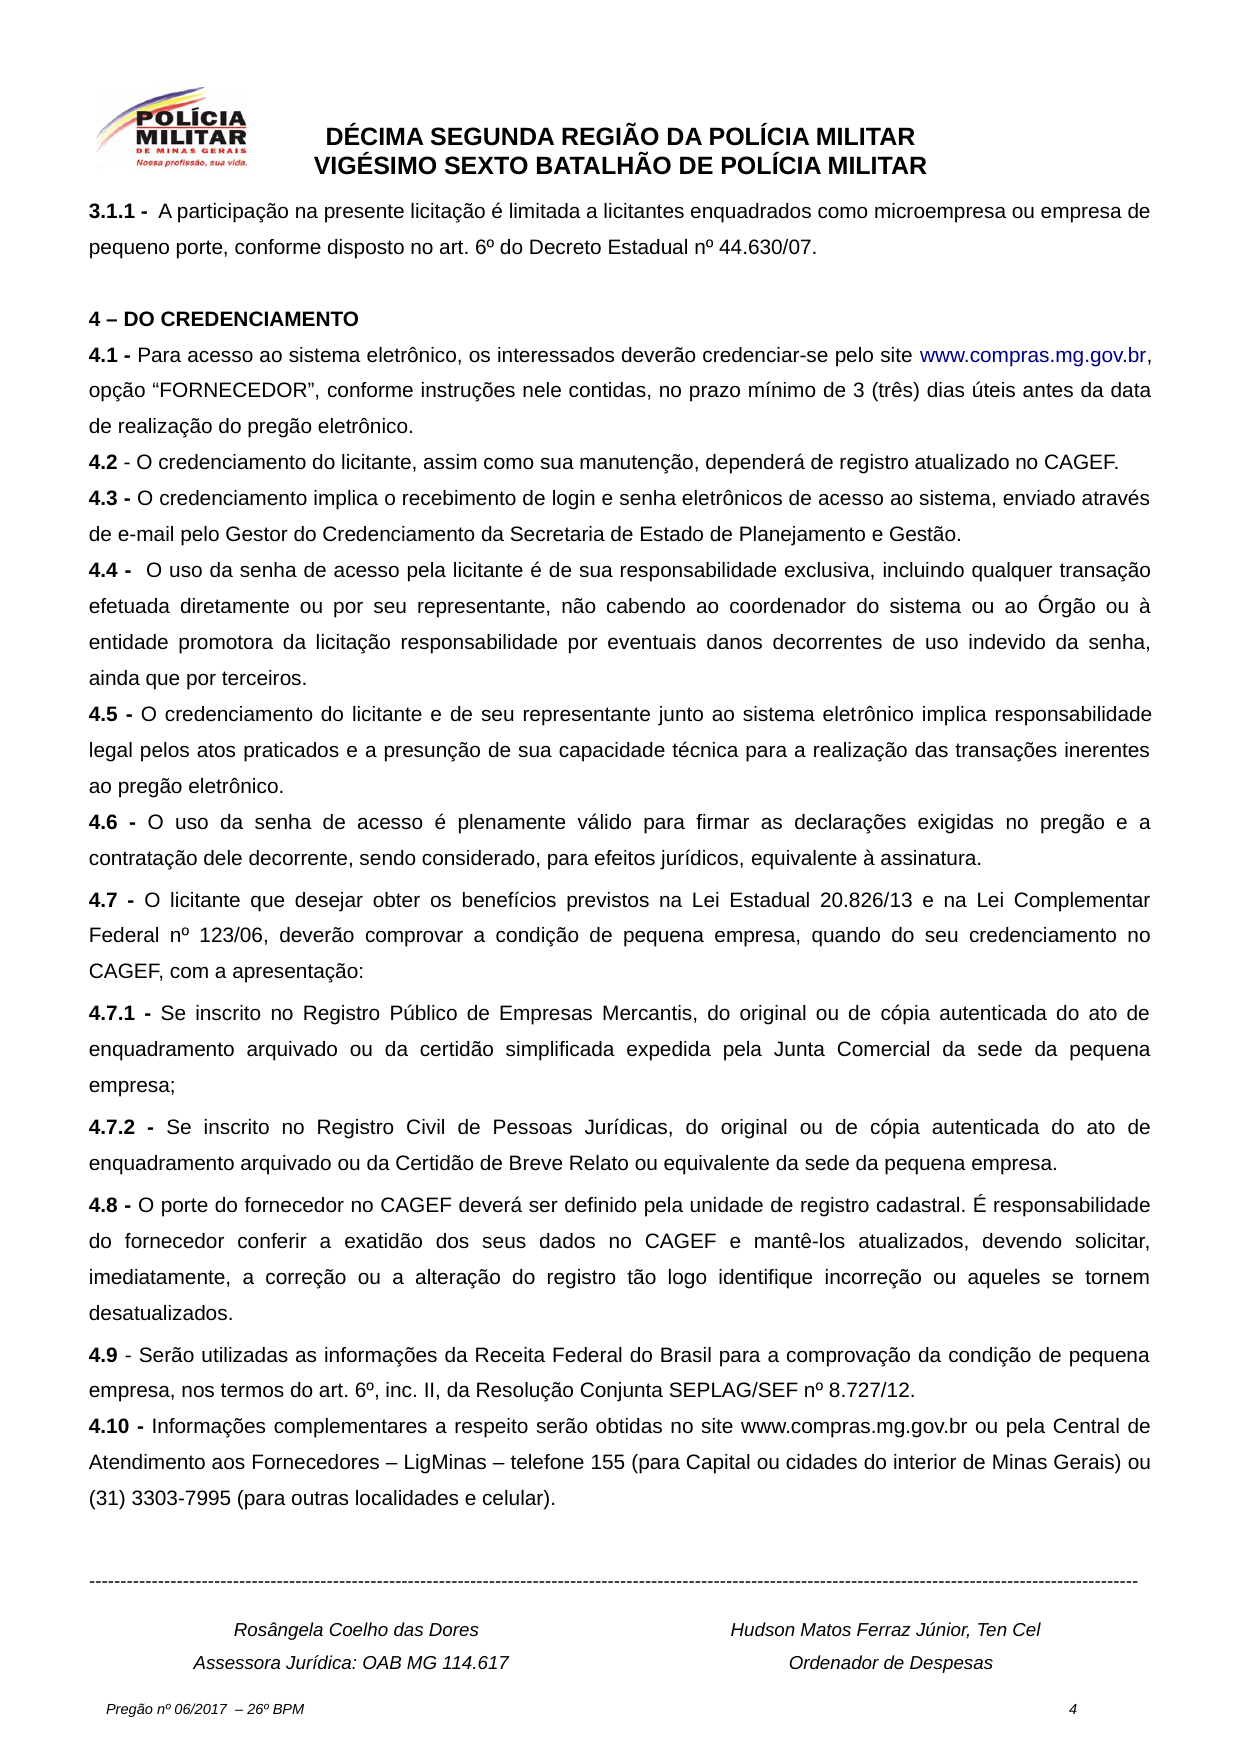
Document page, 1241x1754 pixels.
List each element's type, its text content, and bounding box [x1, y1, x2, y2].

subtitle 4 – DO CREDENCIAMENTO [89, 306, 1152, 330]
text 4.7 - O licitante que desejar obter os benefícios previstos na Lei Estadual 20.826/13 e na Lei Complementar Federal nº 123/06, deverão comprovar a condição de pequena empresa, quando do seu credenciamento no CAGEF, com a apresentação: [89, 887, 1152, 983]
text 4.4 - O uso da senha de acesso pela licitante é de sua responsabilidade exclusiva, incluindo qualquer transação efetuada diretamente ou por seu representante, não cabendo ao coordenador do sistema ou ao Órgão ou à entidade promotora da licitação responsabilidade por eventuais danos decorrentes de uso indevido da senha, ainda que por terceiros. [89, 558, 1152, 690]
picture [96, 87, 252, 173]
text 3.1.1 - A participação na presente licitação é limitada a licitantes enquadrados como microempresa ou empresa de pequeno porte, conforme disposto no art. 6º do Decreto Estadual nº 44.630/07. [89, 199, 1152, 258]
text 4.2 - O credenciamento do licitante, assim como sua manutenção, dependerá de registro atualizado no CAGEF. [89, 450, 1152, 474]
text 4.7.1 - Se inscrito no Registro Público de Empresas Mercantis, do original ou de cópia autenticada do ato de enquadramento arquivado ou da certidão simplificada expedida pela Junta Comercial da sede da pequena empresa; [89, 1001, 1152, 1097]
text 4.8 - O porte do fornecedor no CAGEF deverá ser definido pela unidade de registro cadastral. É responsabilidade do fornecedor conferir a exatidão dos seus dados no CAGEF e mantê-los atualizados, devendo solicitar, imediatamente, a correção ou a alteração do registro tão logo identifique incorreção ou aqueles se tornem desatualizados. [89, 1193, 1152, 1324]
text 4.3 - O credenciamento implica o recebimento de login e senha eletrônicos de acesso ao sistema, enviado através de e-mail pelo Gestor do Credenciamento da Secretaria de Estado de Planejamento e Gestão. [89, 486, 1152, 546]
text 4.6 - O uso da senha de acesso é plenamente válido para firmar as declarações exigidas no pregão e a contratação dele decorrente, sendo considerado, para efeitos jurídicos, equivalente à assinatura. [89, 809, 1152, 869]
text 4.10 - Informações complementares a respeito serão obtidas no site www.compras.mg.gov.br ou pela Central de Atendimento aos Fornecedores – LigMinas – telefone 155 (para Capital ou cidades do interior de Minas Gerais) ou (31) 3303-7995 (para outras localidades e celular). [89, 1414, 1152, 1510]
text 4.7.2 - Se inscrito no Registro Civil de Pessoas Jurídicas, do original ou de cópia autenticada do ato de enquadramento arquivado ou da Certidão de Breve Relato ou equivalente da sede da pequena empresa. [89, 1115, 1152, 1175]
text 4.9 - Serão utilizadas as informações da Receita Federal do Brasil para a comprovação da condição de pequena empresa, nos termos do art. 6º, inc. II, da Resolução Conjunta SEPLAG/SEF nº 8.727/12. [89, 1342, 1152, 1402]
text 4.1 - Para acesso ao sistema eletrônico, os interessados deverão credenciar-se pelo site www.compras.mg.gov.br, opção “FORNECEDOR”, conforme instruções nele contidas, no prazo mínimo de 3 (três) dias úteis antes da data de realização do pregão eletrônico. [89, 342, 1152, 438]
text 4.5 - O credenciamento do licitante e de seu representante junto ao sistema eletrônico implica responsabilidade legal pelos atos praticados e a presunção de sua capacidade técnica para a realização das transações inerentes ao pregão eletrônico. [89, 702, 1152, 798]
